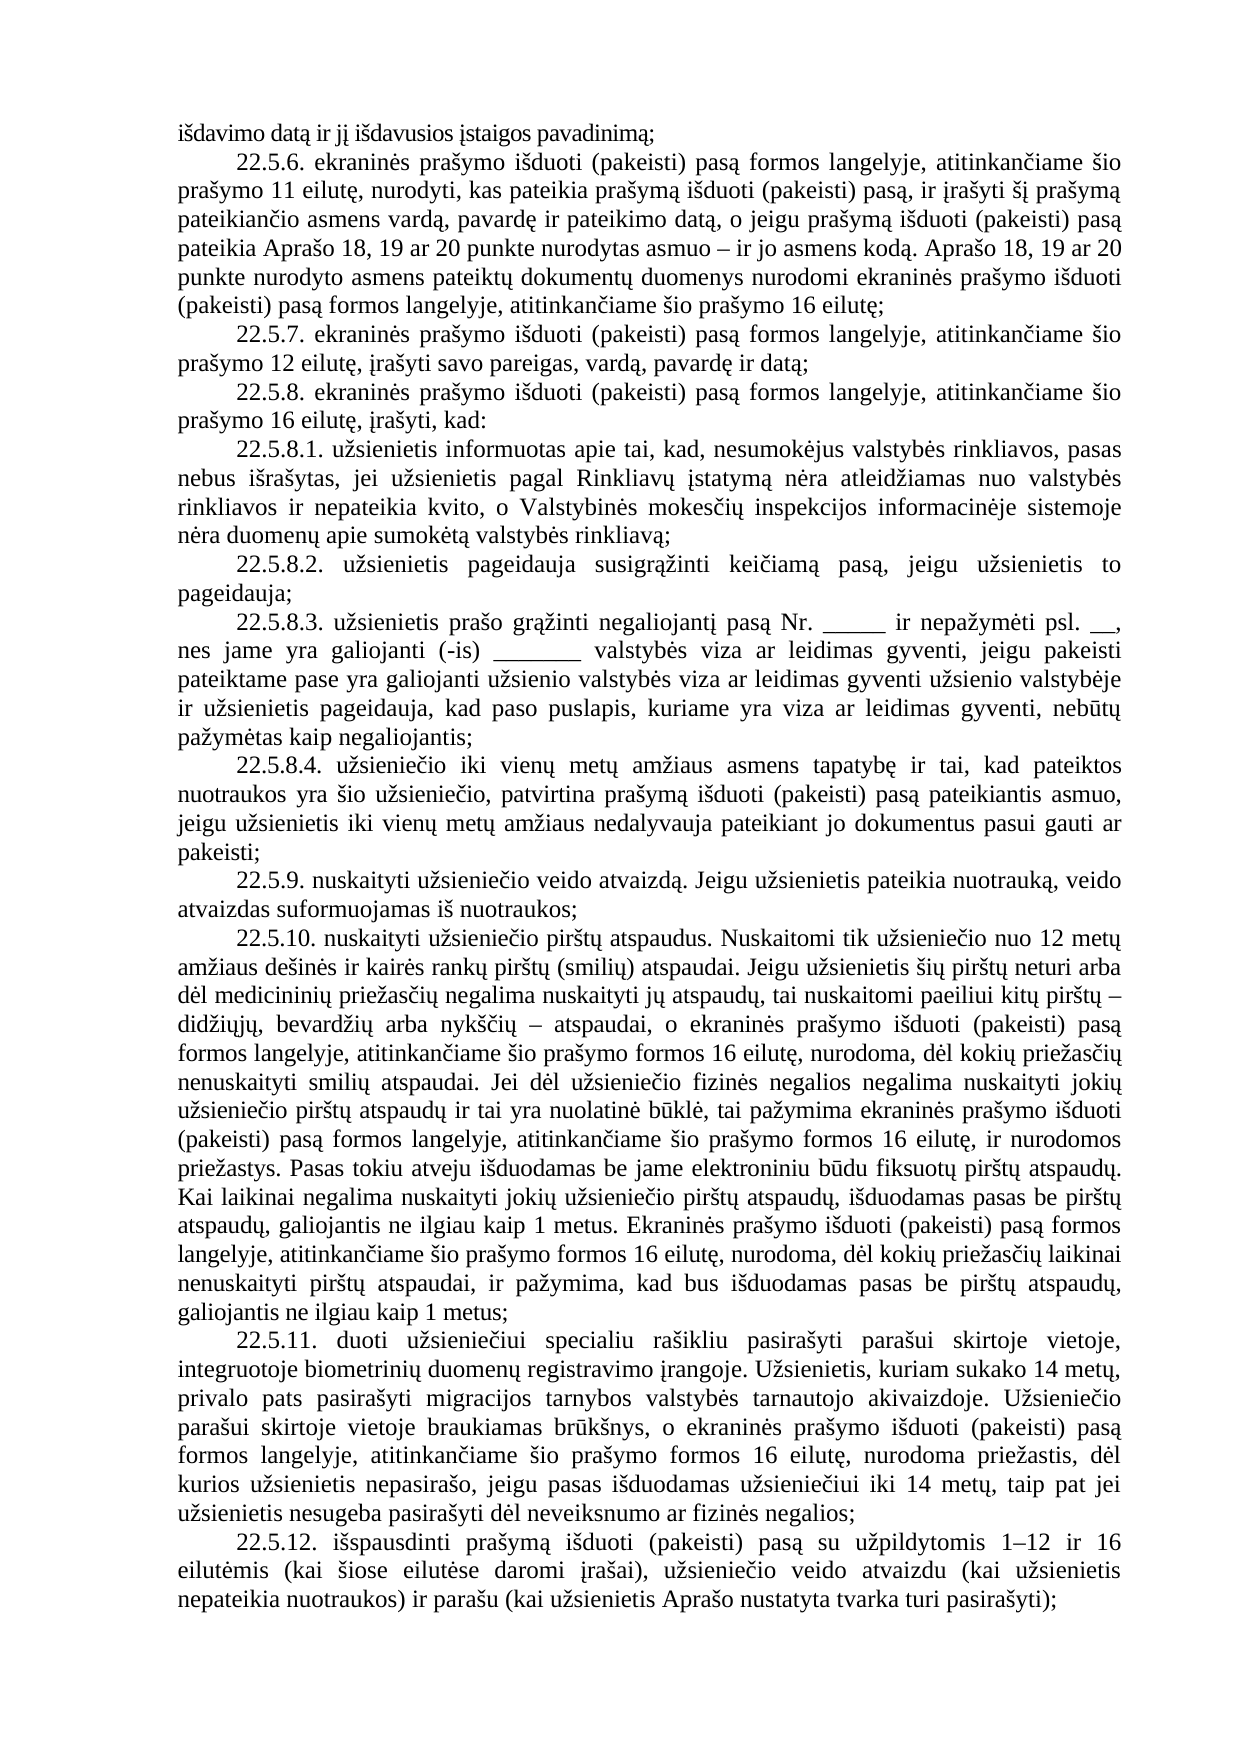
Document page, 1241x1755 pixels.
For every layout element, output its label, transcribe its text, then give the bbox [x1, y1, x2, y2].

text 22.5.11. duoti užsieniečiui specialiu rašikliu pasirašyti parašui skirtoje vietoje, integruotoje biometrinių duomenų registravimo įrangoje. Užsienietis, kuriam sukako 14 metų, privalo pats pasirašyti migracijos tarnybos valstybės tarnautojo akivaizdoje. Užsieniečio parašui skirtoje vietoje braukiamas brūkšnys, o ekraninės prašymo išduoti (pakeisti) pasą formos langelyje, atitinkančiame šio prašymo formos 16 eilutę, nurodoma priežastis, dėl kurios užsienietis nepasirašo, jeigu pasas išduodamas užsieniečiui iki 14 metų, taip pat jei užsienietis nesugeba pasirašyti dėl neveiksnumo ar fizinės negalios; [177, 1326, 1122, 1527]
text 22.5.8.1. užsienietis informuotas apie tai, kad, nesumokėjus valstybės rinkliavos, pasas nebus išrašytas, jei užsienietis pagal Rinkliavų įstatymą nėra atleidžiamas nuo valstybės rinkliavos ir nepateikia kvito, o Valstybinės mokesčių inspekcijos informacinėje sistemoje nėra duomenų apie sumokėtą valstybės rinkliavą; [177, 434, 1122, 549]
text 22.5.10. nuskaityti užsieniečio pirštų atspaudus. Nuskaitomi tik užsieniečio nuo 12 metų amžiaus dešinės ir kairės rankų pirštų (smilių) atspaudai. Jeigu užsienietis šių pirštų neturi arba dėl medicininių priežasčių negalima nuskaityti jų atspaudų, tai nuskaitomi paeiliui kitų pirštų – didžiųjų, bevardžių arba nykščių – atspaudai, o ekraninės prašymo išduoti (pakeisti) pasą formos langelyje, atitinkančiame šio prašymo formos 16 eilutę, nurodoma, dėl kokių priežasčių nenuskaityti smilių atspaudai. Jei dėl užsieniečio fizinės negalios negalima nuskaityti jokių užsieniečio pirštų atspaudų ir tai yra nuolatinė būklė, tai pažymima ekraninės prašymo išduoti (pakeisti) pasą formos langelyje, atitinkančiame šio prašymo formos 16 eilutę, ir nurodomos priežastys. Pasas tokiu atveju išduodamas be jame elektroniniu būdu fiksuotų pirštų atspaudų. Kai laikinai negalima nuskaityti jokių užsieniečio pirštų atspaudų, išduodamas pasas be pirštų atspaudų, galiojantis ne ilgiau kaip 1 metus. Ekraninės prašymo išduoti (pakeisti) pasą formos langelyje, atitinkančiame šio prašymo formos 16 eilutę, nurodoma, dėl kokių priežasčių laikinai nenuskaityti pirštų atspaudai, ir pažymima, kad bus išduodamas pasas be pirštų atspaudų, galiojantis ne ilgiau kaip 1 metus; [177, 923, 1122, 1326]
text 22.5.8.3. užsienietis prašo grąžinti negaliojantį pasą Nr. _____ ir nepažymėti psl. __, nes jame yra galiojanti (-is) _______ valstybės viza ar leidimas gyventi, jeigu pakeisti pateiktame pase yra galiojanti užsienio valstybės viza ar leidimas gyventi užsienio valstybėje ir užsienietis pageidauja, kad paso puslapis, kuriame yra viza ar leidimas gyventi, nebūtų pažymėtas kaip negaliojantis; [177, 607, 1122, 751]
text 22.5.8. ekraninės prašymo išduoti (pakeisti) pasą formos langelyje, atitinkančiame šio prašymo 16 eilutę, įrašyti, kad: [177, 377, 1122, 434]
text 22.5.8.2. užsienietis pageidauja susigrąžinti keičiamą pasą, jeigu užsienietis to pageidauja; [177, 549, 1122, 607]
text 22.5.12. išspausdinti prašymą išduoti (pakeisti) pasą su užpildytomis 1–12 ir 16 eilutėmis (kai šiose eilutėse daromi įrašai), užsieniečio veido atvaizdu (kai užsienietis nepateikia nuotraukos) ir parašu (kai užsienietis Aprašo nustatyta tvarka turi pasirašyti); [177, 1527, 1122, 1613]
text 22.5.7. ekraninės prašymo išduoti (pakeisti) pasą formos langelyje, atitinkančiame šio prašymo 12 eilutę, įrašyti savo pareigas, vardą, pavardę ir datą; [177, 319, 1122, 377]
text išdavimo datą ir jį išdavusios įstaigos pavadinimą; [177, 118, 1122, 147]
text 22.5.6. ekraninės prašymo išduoti (pakeisti) pasą formos langelyje, atitinkančiame šio prašymo 11 eilutę, nurodyti, kas pateikia prašymą išduoti (pakeisti) pasą, ir įrašyti šį prašymą pateikiančio asmens vardą, pavardę ir pateikimo datą, o jeigu prašymą išduoti (pakeisti) pasą pateikia Aprašo 18, 19 ar 20 punkte nurodytas asmuo – ir jo asmens kodą. Aprašo 18, 19 ar 20 punkte nurodyto asmens pateiktų dokumentų duomenys nurodomi ekraninės prašymo išduoti (pakeisti) pasą formos langelyje, atitinkančiame šio prašymo 16 eilutę; [177, 147, 1122, 319]
text 22.5.9. nuskaityti užsieniečio veido atvaizdą. Jeigu užsienietis pateikia nuotrauką, veido atvaizdas suformuojamas iš nuotraukos; [177, 866, 1122, 923]
text 22.5.8.4. užsieniečio iki vienų metų amžiaus asmens tapatybę ir tai, kad pateiktos nuotraukos yra šio užsieniečio, patvirtina prašymą išduoti (pakeisti) pasą pateikiantis asmuo, jeigu užsienietis iki vienų metų amžiaus nedalyvauja pateikiant jo dokumentus pasui gauti ar pakeisti; [177, 751, 1122, 866]
